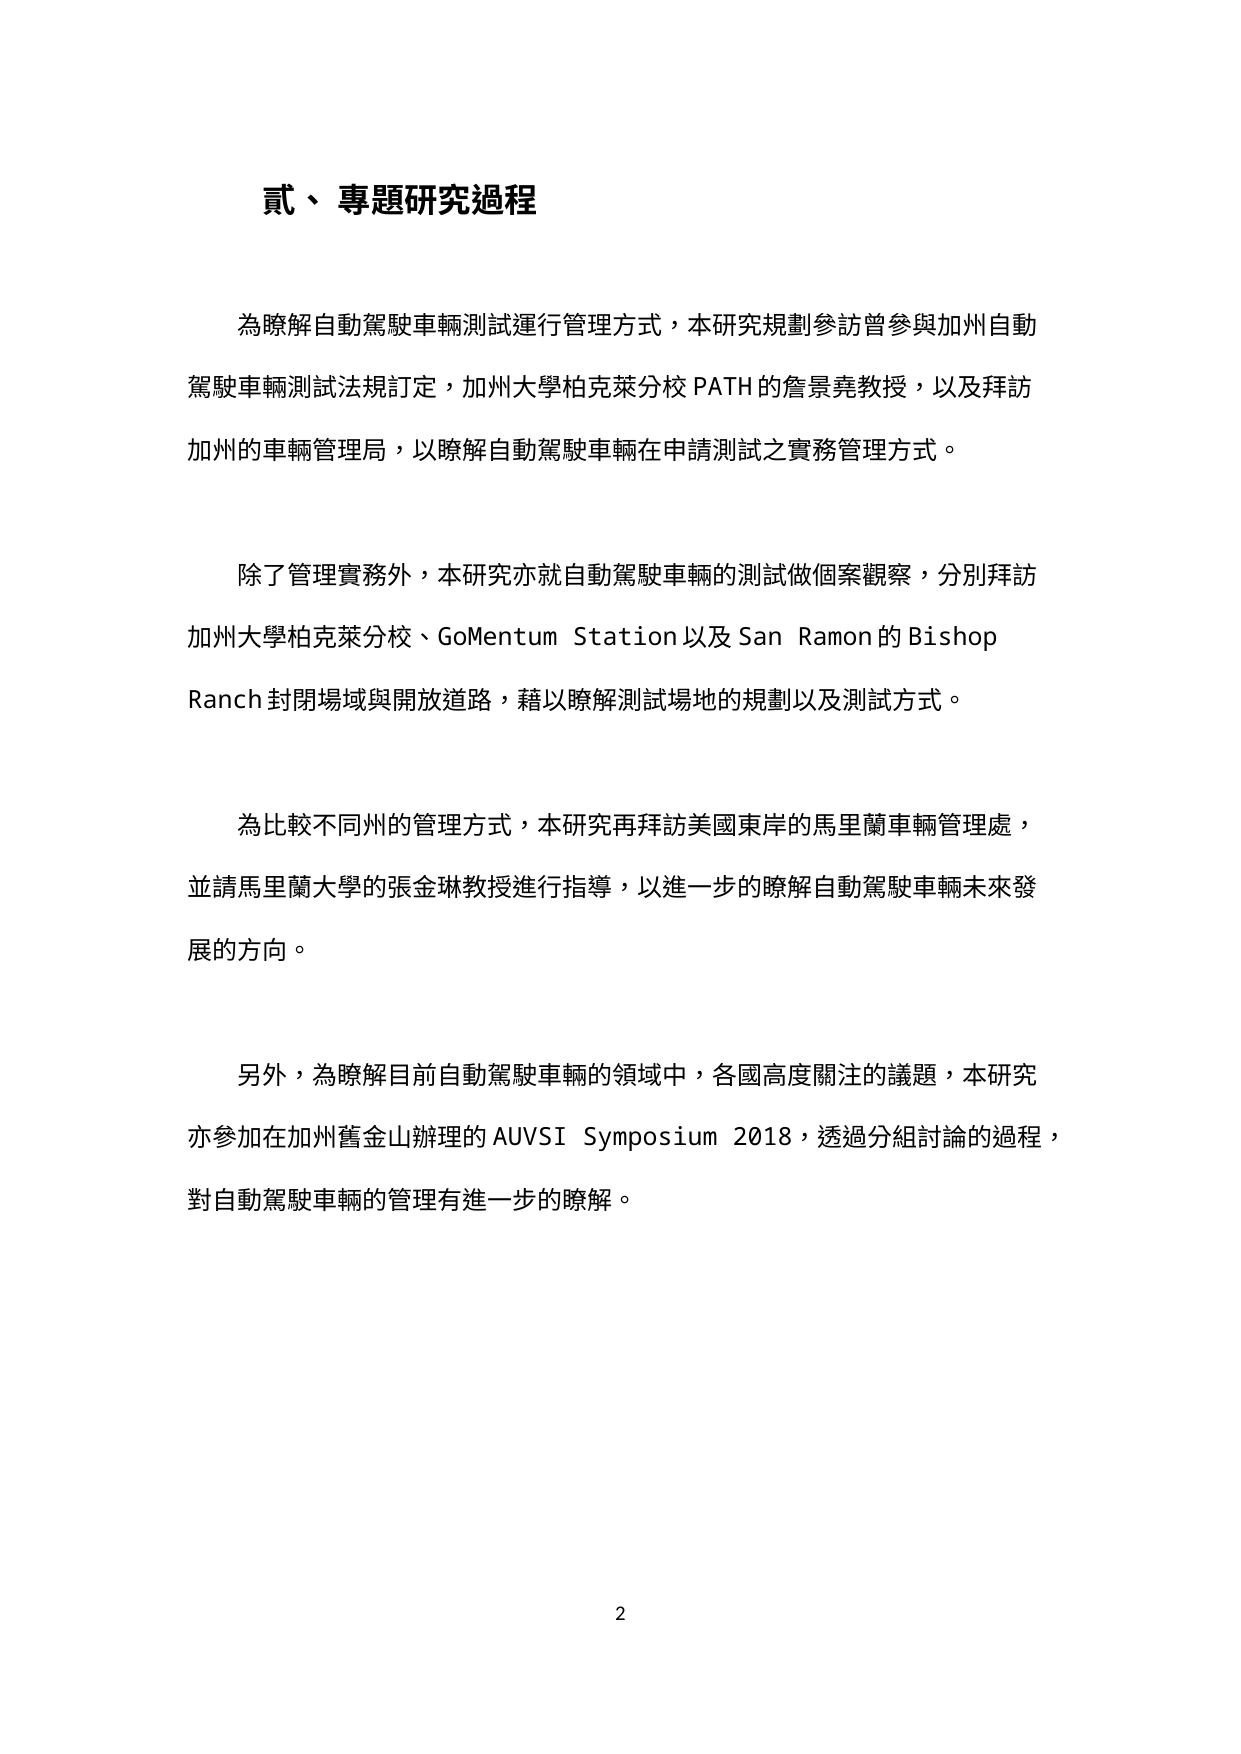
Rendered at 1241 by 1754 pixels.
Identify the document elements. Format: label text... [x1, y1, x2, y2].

list 專題研究過程 [262, 157, 1053, 219]
text 另外，為瞭解目前自動駕駛車輛的領域中，各國高度關注的議題，本研究亦參加在加州舊金山辦理的AUVSI Symposium 2018，透過分組討論的過程，對自動駕駛車輛的管理有進一步的瞭解。 [187, 1032, 1053, 1219]
text 為瞭解自動駕駛車輛測試運行管理方式，本研究規劃參訪曾參與加州自動駕駛車輛測試法規訂定，加州大學柏克萊分校PATH的詹景堯教授，以及拜訪加州的車輛管理局，以瞭解自動駕駛車輛在申請測試之實務管理方式。 [187, 282, 1053, 469]
text 除了管理實務外，本研究亦就自動駕駛車輛的測試做個案觀察，分別拜訪加州大學柏克萊分校、GoMentum Station以及San Ramon的Bishop Ranch封閉場域與開放道路，藉以瞭解測試場地的規劃以及測試方式。 [187, 532, 1053, 719]
text 為比較不同州的管理方式，本研究再拜訪美國東岸的馬里蘭車輛管理處，並請馬里蘭大學的張金琳教授進行指導，以進一步的瞭解自動駕駛車輛未來發展的方向。 [187, 782, 1053, 969]
